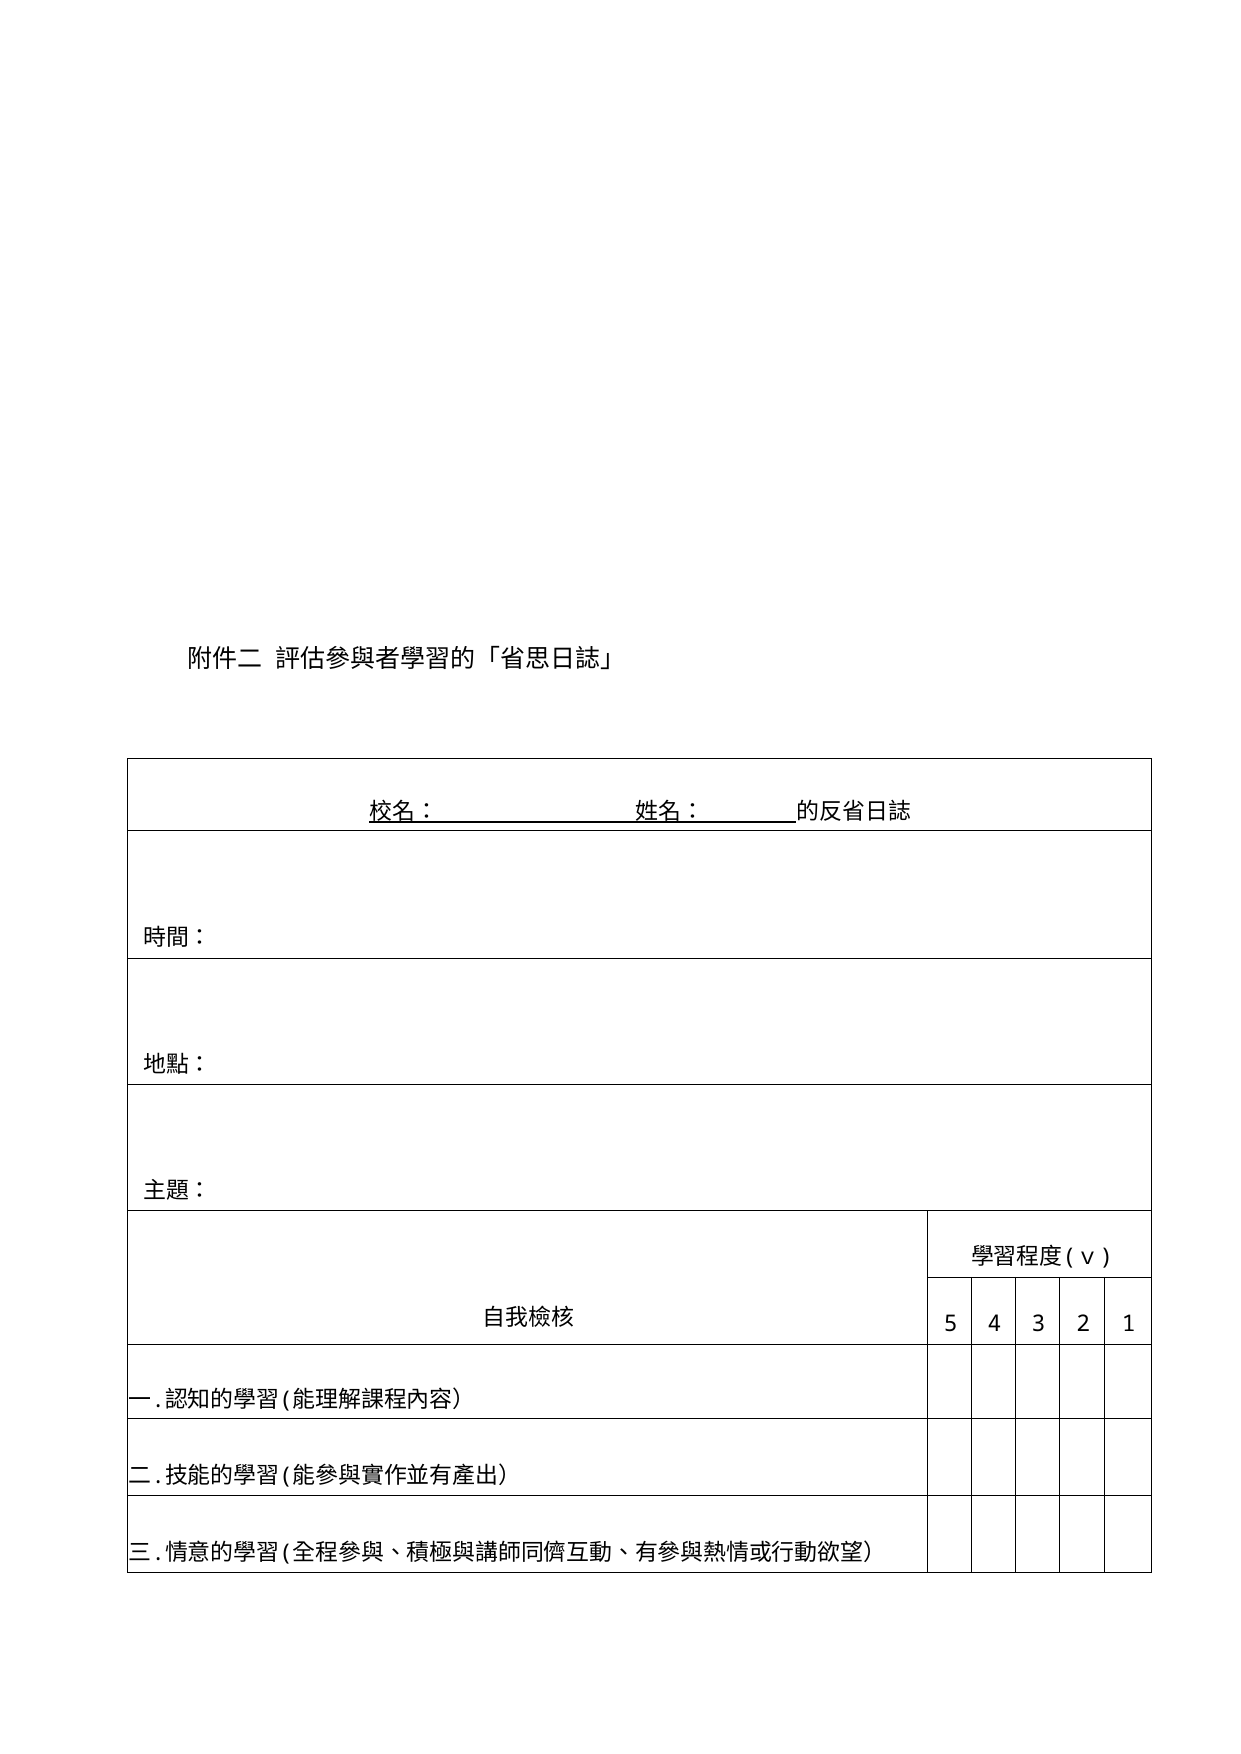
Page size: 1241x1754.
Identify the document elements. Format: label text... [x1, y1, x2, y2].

table_cell 主題： [128, 1085, 1151, 1210]
table_cell 2 [1060, 1278, 1104, 1344]
table_cell 5 [928, 1278, 971, 1344]
table_cell [928, 1345, 971, 1418]
table_header 校名： 姓名： 的反省日誌 [128, 759, 1151, 830]
table_cell [1016, 1496, 1059, 1572]
table_cell 二.技能的學習(能參與實作並有產出） [128, 1419, 927, 1494]
table_cell 學習程度(ｖ) [928, 1211, 1151, 1277]
table_cell [972, 1419, 1015, 1494]
table_cell [928, 1419, 971, 1494]
table_cell [1105, 1345, 1151, 1418]
table_cell 地點： [128, 959, 1151, 1084]
table_cell [1105, 1496, 1151, 1572]
table_cell [1016, 1345, 1059, 1418]
table_cell [972, 1496, 1015, 1572]
table_cell [1060, 1345, 1104, 1418]
table_cell [972, 1345, 1015, 1418]
table_cell [1105, 1419, 1151, 1494]
table_cell 1 [1105, 1278, 1151, 1344]
table_cell 3 [1016, 1278, 1059, 1344]
table_cell 三.情意的學習(全程參與、積極與講師同儕互動、有參與熱情或行動欲望） [128, 1496, 927, 1572]
table_cell [928, 1496, 971, 1572]
table_cell 時間： [128, 831, 1151, 957]
table_cell 自我檢核 [128, 1211, 927, 1344]
table_cell 一.認知的學習(能理解課程內容） [128, 1345, 927, 1418]
text 附件二 評估參與者學習的「省思日誌」 [187, 614, 1053, 677]
table_cell [1060, 1419, 1104, 1494]
table_cell 4 [972, 1278, 1015, 1344]
table_cell [1016, 1419, 1059, 1494]
table_cell [1060, 1496, 1104, 1572]
